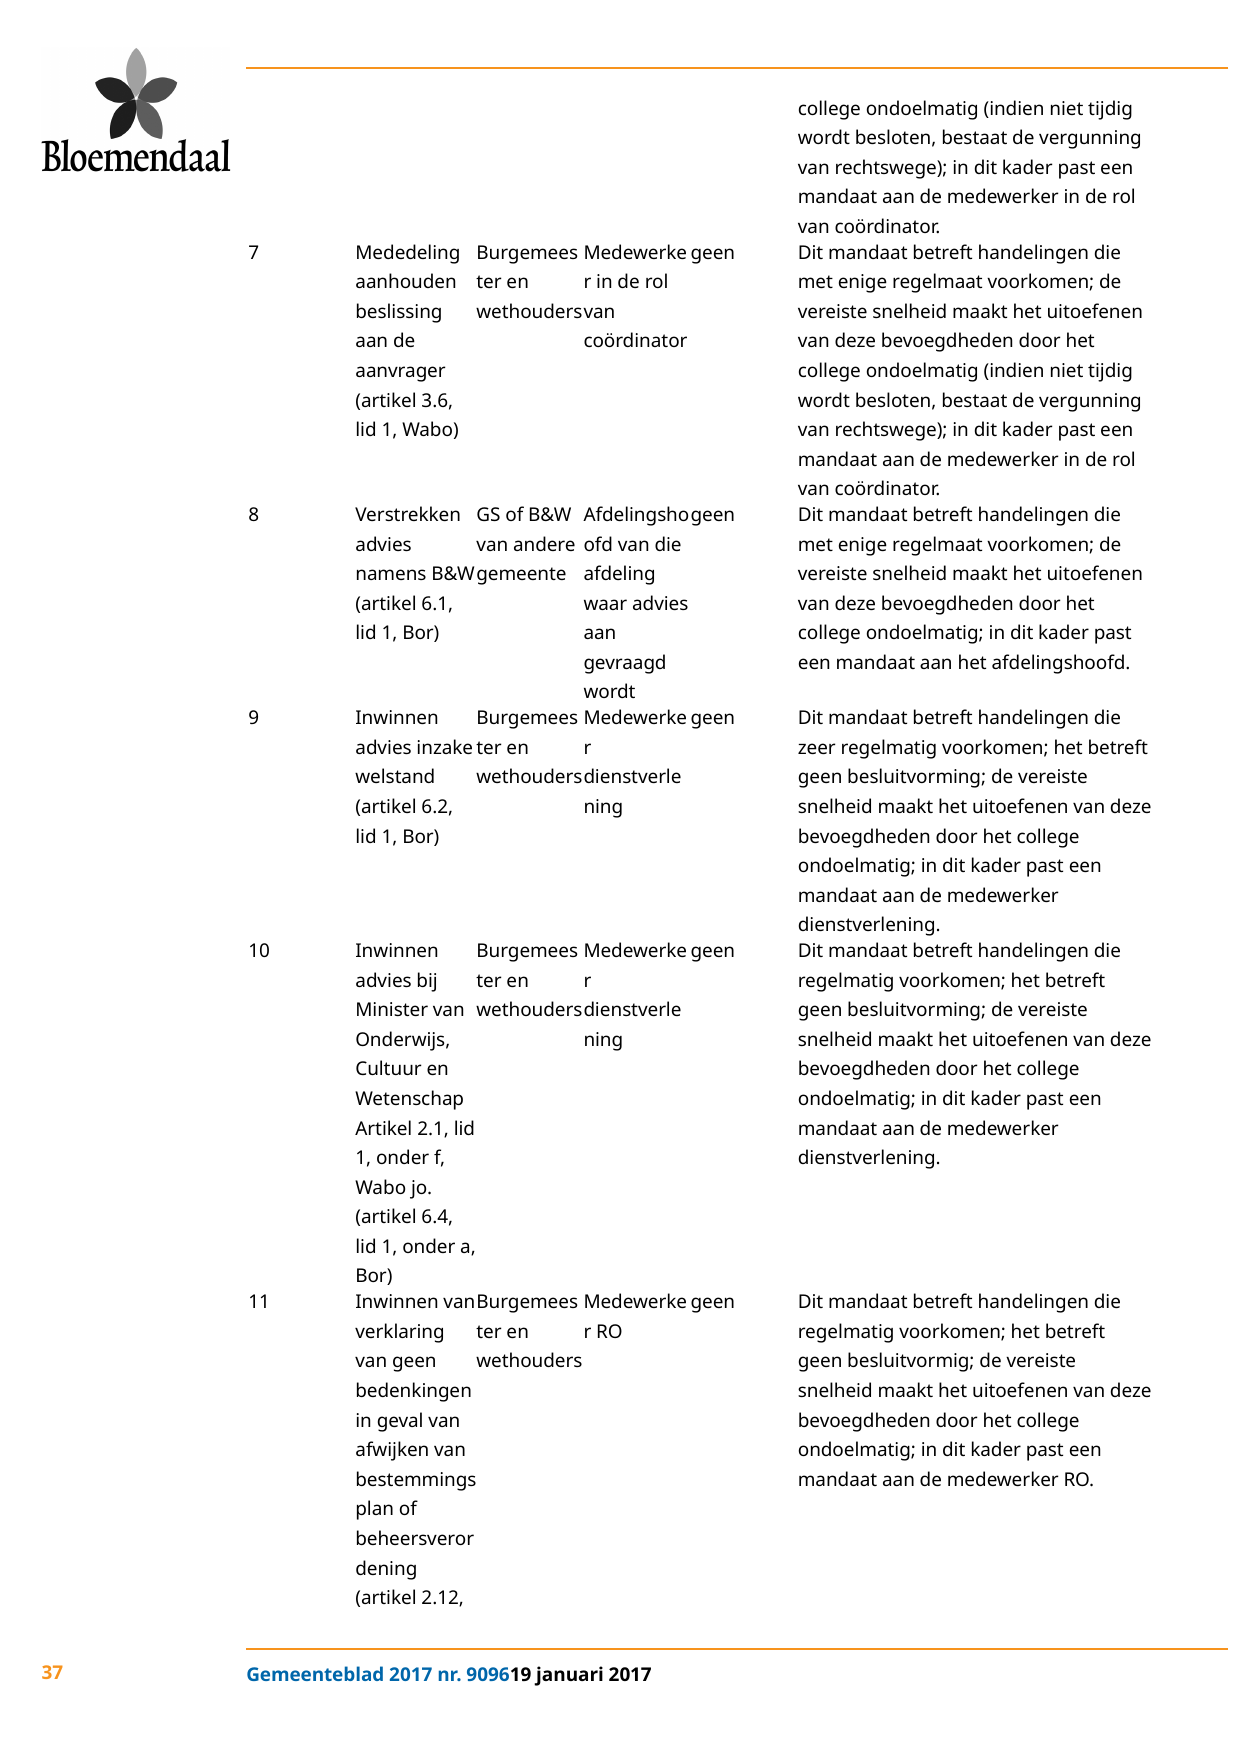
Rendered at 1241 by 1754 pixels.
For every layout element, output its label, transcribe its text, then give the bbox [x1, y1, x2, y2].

picture [41, 47, 231, 172]
table_cell Dit mandaat betreft handelingen die regelmatig voorkomen; het betreft geen besluitvorming; de vereiste snelheid maakt het uitoefenen van deze bevoegdheden door het college ondoelmatig; in dit kader past een mandaat aan de medewerker dienstverlening. [798, 937, 1152, 1288]
table_cell [355, 95, 476, 239]
table_cell Afdelingshoofd van die afdeling waar advies aan gevraagd wordt [583, 501, 690, 704]
table_cell Inwinnen advies inzake welstand (artikel 6.2, lid 1, Bor) [355, 705, 476, 937]
table_cell Medewerker dienstverlening [583, 937, 690, 1288]
table_cell Dit mandaat betreft handelingen die met enige regelmaat voorkomen; de vereiste snelheid maakt het uitoefenen van deze bevoegdheden door het college ondoelmatig; in dit kader past een mandaat aan het afdelingshoofd. [798, 501, 1152, 704]
table_cell Burgemeester en wethouders [476, 239, 583, 501]
table_cell [583, 95, 690, 239]
table_cell 7 [248, 239, 355, 501]
table_cell 9 [248, 705, 355, 937]
table_cell [248, 95, 355, 239]
table_cell [476, 95, 583, 239]
table_cell Burgemeester en wethouders [476, 937, 583, 1288]
table_cell Inwinnen van verklaring van geen bedenkingen in geval van afwijken van bestemmingsplan of beheersverordening (artikel 2.12, [355, 1289, 476, 1610]
table_cell 8 [248, 501, 355, 704]
table_cell college ondoelmatig (indien niet tijdig wordt besloten, bestaat de vergunning van rechtswege); in dit kader past een mandaat aan de medewerker in de rol van coördinator. [798, 95, 1152, 239]
table_cell Verstrekken advies namens B&W (artikel 6.1, lid 1, Bor) [355, 501, 476, 704]
table_cell Dit mandaat betreft handelingen die met enige regelmaat voorkomen; de vereiste snelheid maakt het uitoefenen van deze bevoegdheden door het college ondoelmatig (indien niet tijdig wordt besloten, bestaat de vergunning van rechtswege); in dit kader past een mandaat aan de medewerker in de rol van coördinator. [798, 239, 1152, 501]
table_cell Mededeling aanhouden beslissing aan de aanvrager (artikel 3.6, lid 1, Wabo) [355, 239, 476, 501]
table_cell Dit mandaat betreft handelingen die regelmatig voorkomen; het betreft geen besluitvormig; de vereiste snelheid maakt het uitoefenen van deze bevoegdheden door het college ondoelmatig; in dit kader past een mandaat aan de medewerker RO. [798, 1289, 1152, 1610]
table_cell Medewerker in de rol van coördinator [583, 239, 690, 501]
table_cell geen [690, 705, 798, 937]
table_cell geen [690, 937, 798, 1288]
table_cell 10 [248, 937, 355, 1288]
table_cell Inwinnen advies bij Minister van Onderwijs, Cultuur en Wetenschap Artikel 2.1, lid 1, onder f, Wabo jo. (artikel 6.4, lid 1, onder a, Bor) [355, 937, 476, 1288]
table_cell Medewerker dienstverlening [583, 705, 690, 937]
table_cell [690, 95, 798, 239]
table_cell geen [690, 501, 798, 704]
table_cell geen [690, 1289, 798, 1610]
table_cell geen [690, 239, 798, 501]
table_cell GS of B&W van andere gemeente [476, 501, 583, 704]
table_cell Dit mandaat betreft handelingen die zeer regelmatig voorkomen; het betreft geen besluitvorming; de vereiste snelheid maakt het uitoefenen van deze bevoegdheden door het college ondoelmatig; in dit kader past een mandaat aan de medewerker dienstverlening. [798, 705, 1152, 937]
table_cell Burgemeester en wethouders [476, 705, 583, 937]
table_cell Burgemeester en wethouders [476, 1289, 583, 1610]
table_cell 11 [248, 1289, 355, 1610]
table_cell Medewerker RO [583, 1289, 690, 1610]
